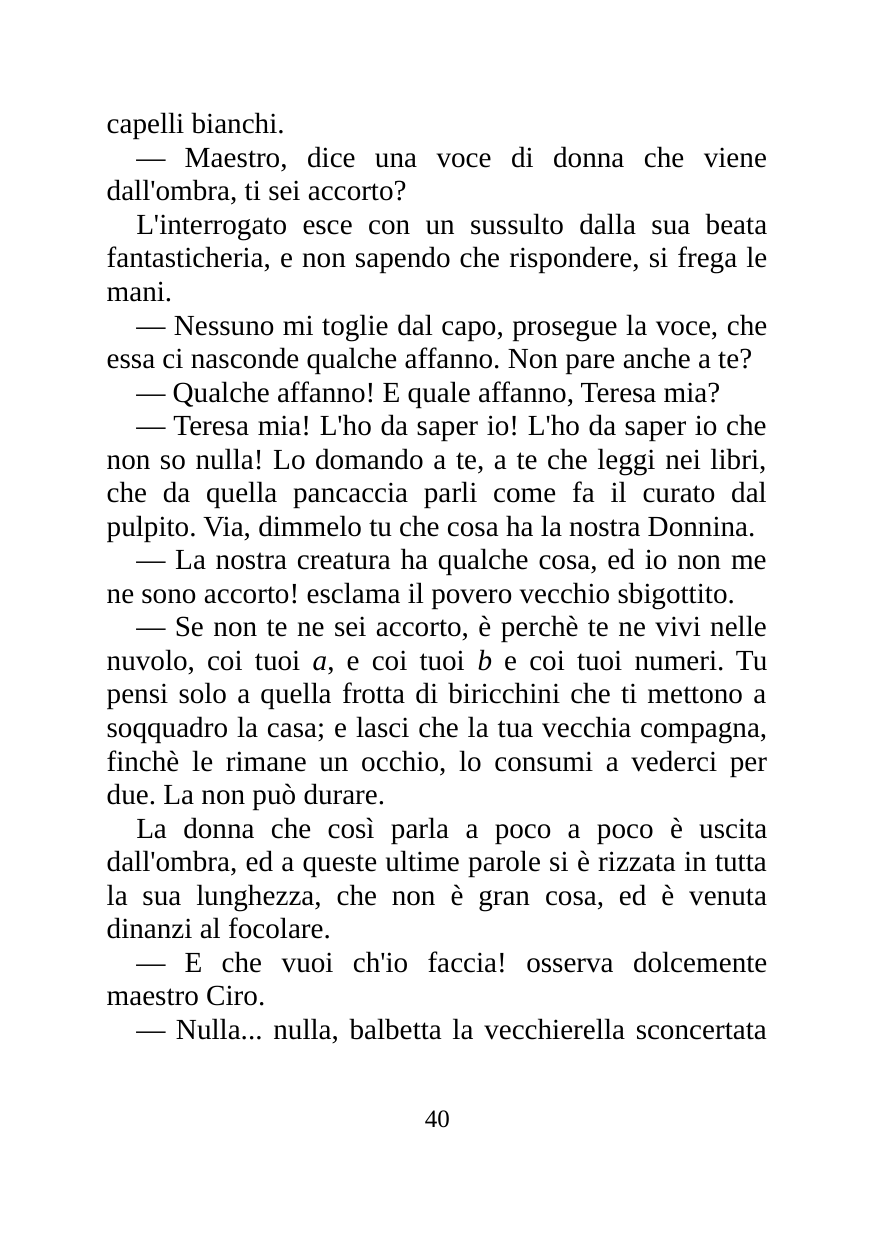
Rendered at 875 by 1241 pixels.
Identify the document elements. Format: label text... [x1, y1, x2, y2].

text La donna che così parla a poco a poco è uscita dall'ombra, ed a queste ultime parole si è rizzata in tutta la sua lunghezza, che non è gran cosa, ed è venuta dinanzi al focolare. [106, 811, 768, 945]
text — Teresa mia! L'ho da saper io! L'ho da saper io che non so nulla! Lo domando a te, a te che leggi nei libri, che da quella pancaccia parli come fa il curato dal pulpito. Via, dimmelo tu che cosa ha la nostra Donnina. [106, 408, 768, 542]
text — Maestro, dice una voce di donna che viene dall'ombra, ti sei accorto? [106, 140, 768, 207]
text — La nostra creatura ha qualche cosa, ed io non me ne sono accorto! esclama il povero vecchio sbigottito. [106, 542, 768, 609]
text — E che vuoi ch'io faccia! osserva dolcemente maestro Ciro. [106, 945, 768, 1012]
text L'interrogato esce con un sussulto dalla sua beata fantasticheria, e non sapendo che rispondere, si frega le mani. [106, 207, 768, 308]
text — Nulla... nulla, balbetta la vecchierella sconcertata [106, 1012, 768, 1046]
text — Nessuno mi toglie dal capo, prosegue la voce, che essa ci nasconde qualche affanno. Non pare anche a te? [106, 308, 768, 375]
text capelli bianchi. [106, 106, 768, 140]
text — Se non te ne sei accorto, è perchè te ne vivi nelle nuvolo, coi tuoi a, e coi tuoi b e coi tuoi numeri. Tu pensi solo a quella frotta di biricchini che ti mettono a soqquadro la casa; e lasci che la tua vecchia compagna, finchè le rimane un occhio, lo consumi a vederci per due. La non può durare. [106, 609, 768, 811]
text — Qualche affanno! E quale affanno, Teresa mia? [106, 375, 768, 408]
